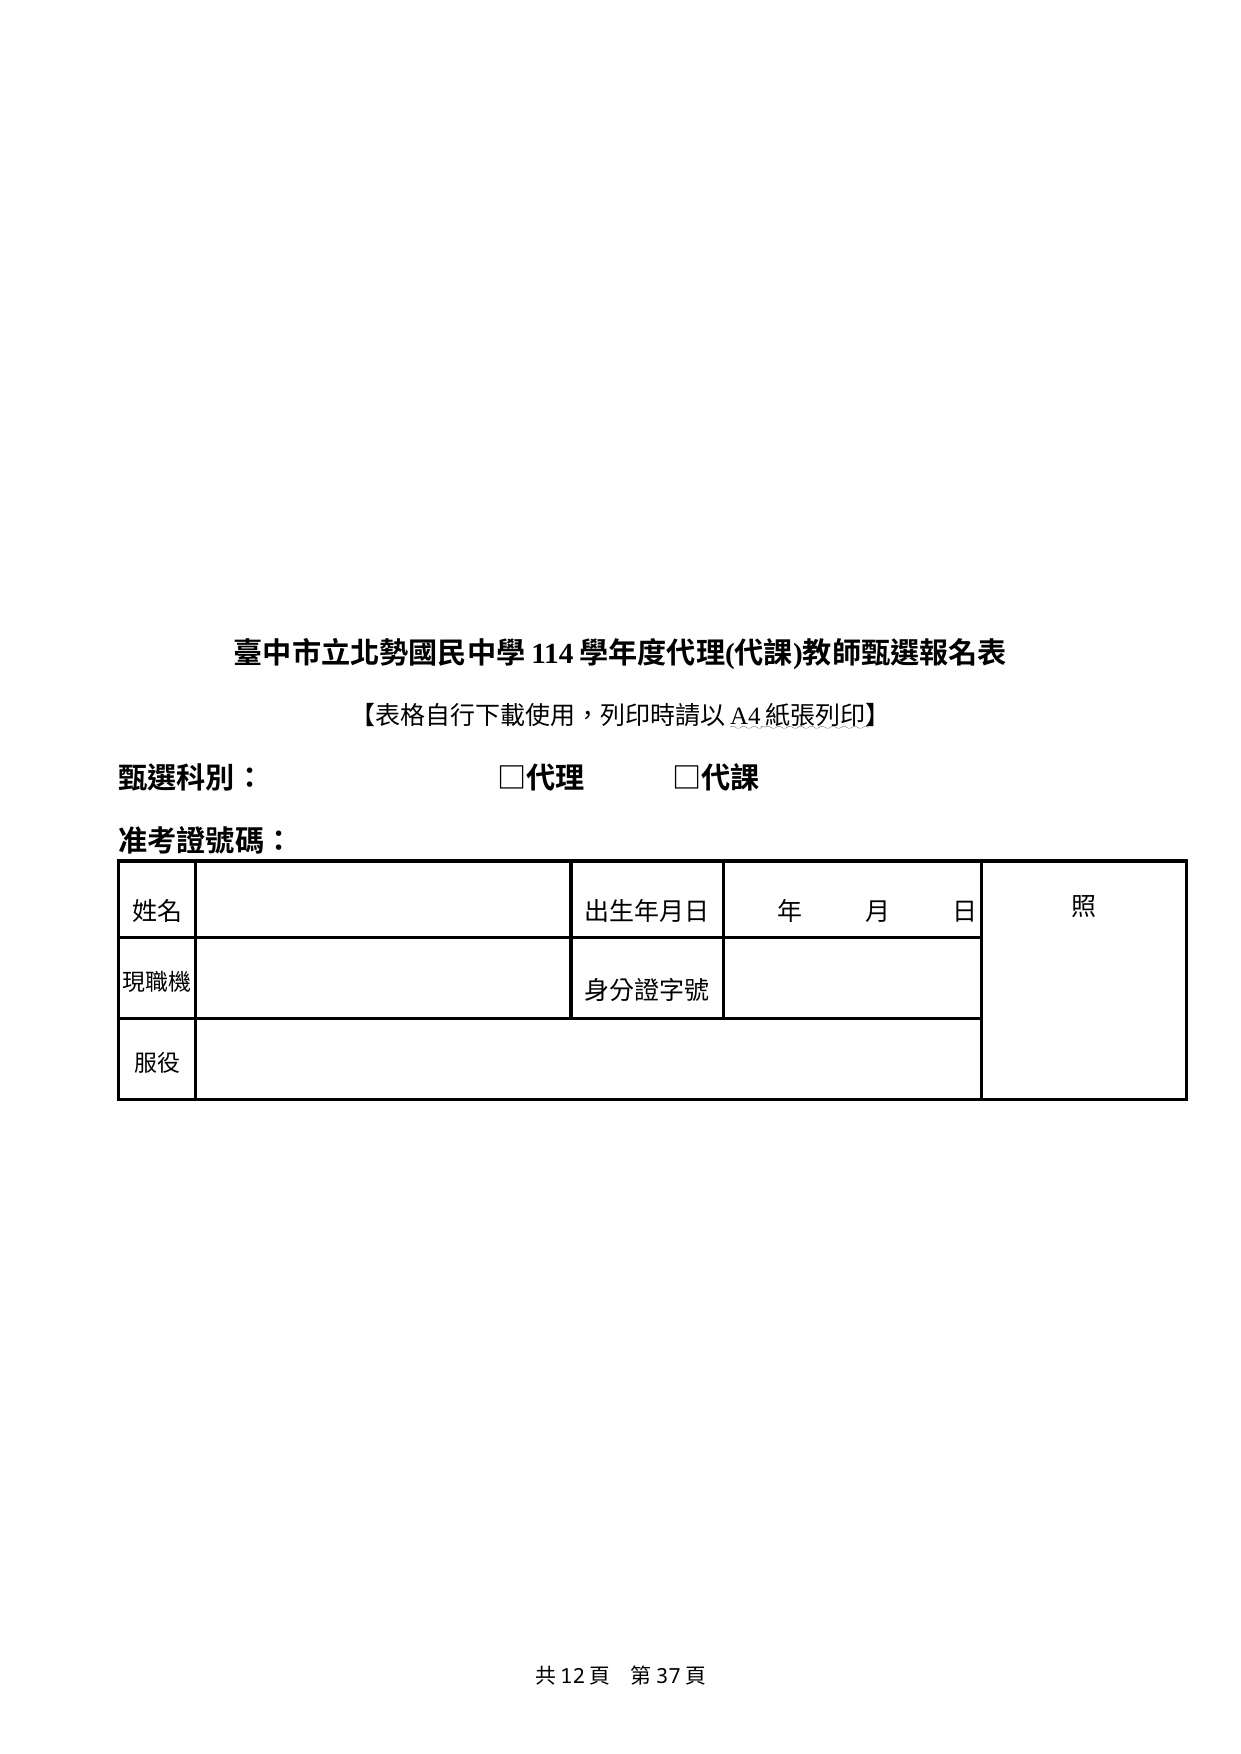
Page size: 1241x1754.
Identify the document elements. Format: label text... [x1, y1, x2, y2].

text 臺中市立北勢國民中學114學年度代理(代課)教師甄選報名表 [118, 609, 1122, 672]
text 【表格自行下載使用，列印時請以A4紙張列印】 [118, 672, 1122, 734]
table_header [197, 863, 569, 936]
table_cell □免役 □役畢 □服役中 [197, 1020, 980, 1098]
table_header 照 [983, 863, 1185, 1098]
table_header 年 月 日 [725, 863, 980, 936]
table_cell [725, 939, 980, 1017]
table_cell 服役 情形 [120, 1020, 194, 1098]
text 甄選科別： □代理 □代課 准考證號碼： [118, 734, 1122, 859]
table_header 姓名 [120, 863, 194, 936]
table_header 出生年月日 [573, 863, 722, 936]
table_cell [197, 939, 569, 1017]
table_cell 身分證字號 [573, 939, 722, 1017]
table_cell 現職機關學校 [120, 939, 194, 1017]
